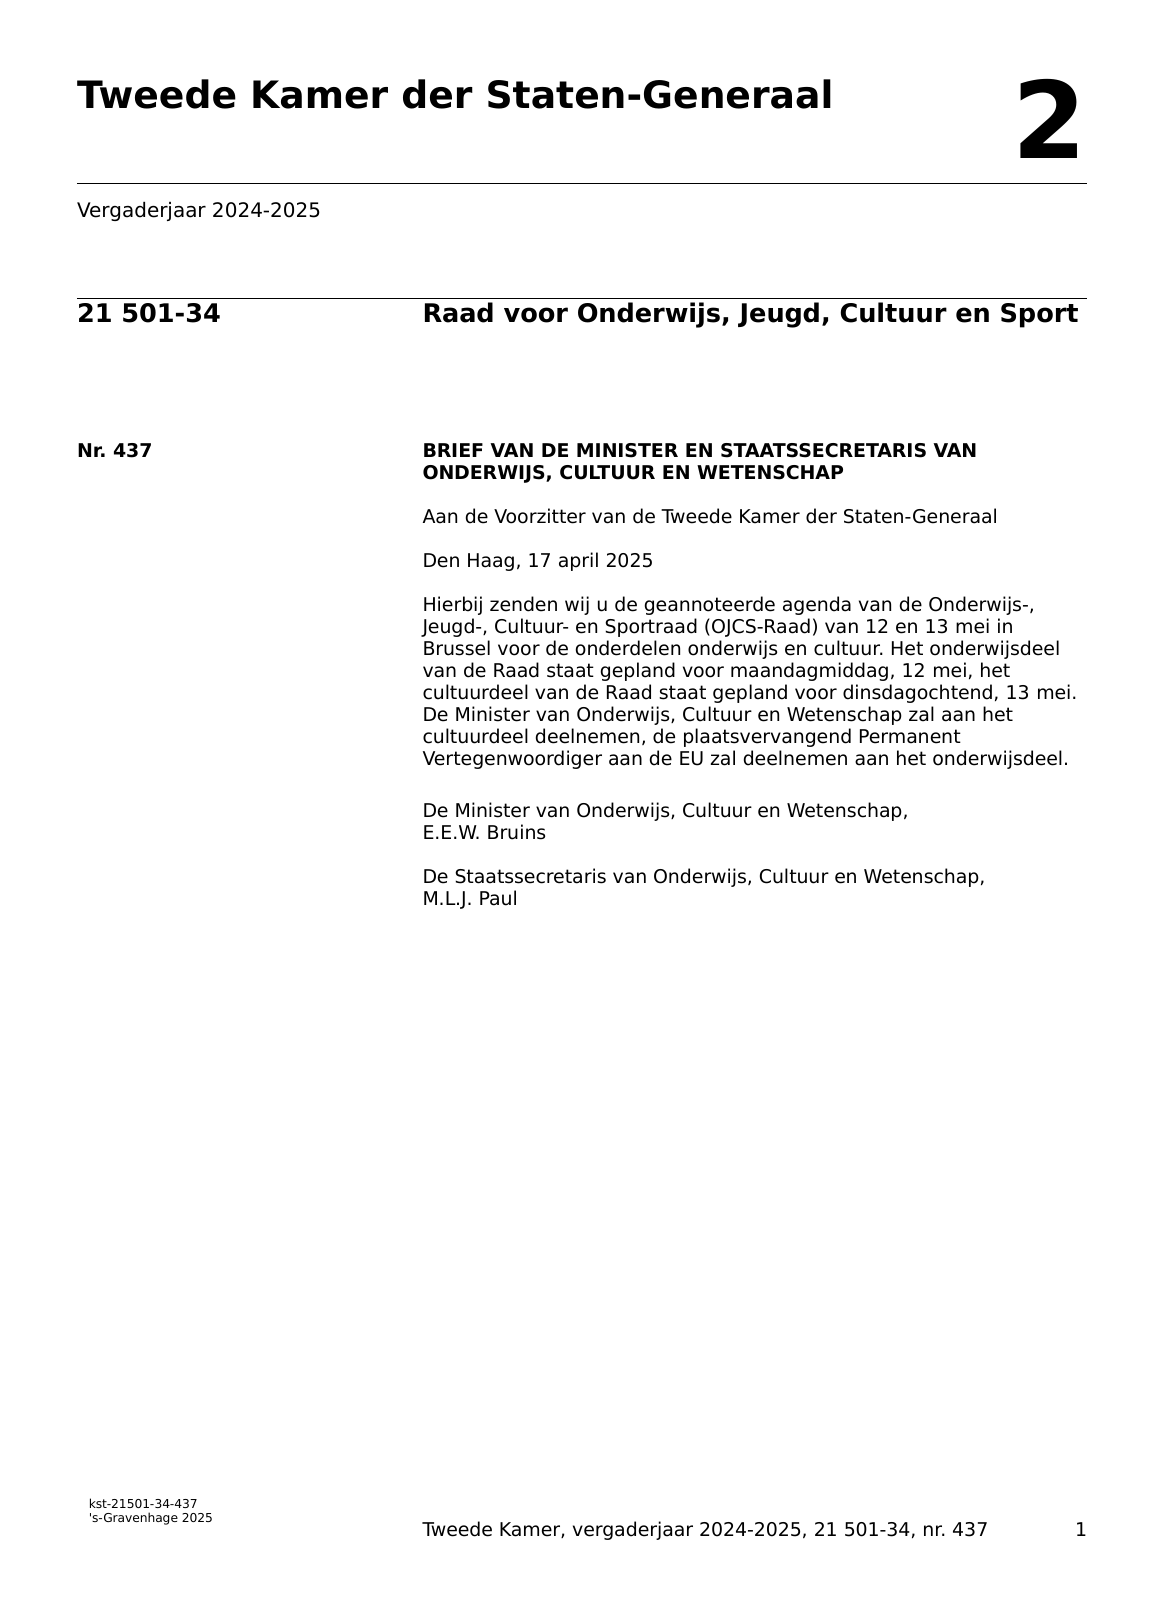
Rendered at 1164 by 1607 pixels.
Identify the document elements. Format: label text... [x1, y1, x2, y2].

text kst-21501-34-437 [88, 1497, 323, 1511]
table_header Tweede Kamer der Staten-Generaal [77, 59, 886, 183]
table_header 2 [886, 59, 1087, 183]
text De Minister van Onderwijs, Cultuur en Wetenschap, E.E.W. Bruins [422, 800, 1087, 844]
text Aan de Voorzitter van de Tweede Kamer der Staten-Generaal [422, 506, 1087, 528]
text Hierbij zenden wij u de geannoteerde agenda van de Onderwijs-, Jeugd-, Cultuur- en Sportraad (OJCS-Raad) van 12 en 13 mei in Brussel voor de onderdelen onderwijs en cultuur. Het onderwijsdeel van de Raad staat gepland voor maandagmiddag, 12 mei, het cultuurdeel van de Raad staat gepland voor dinsdagochtend, 13 mei. De Minister van Onderwijs, Cultuur en Wetenschap zal aan het cultuurdeel deelnemen, de plaatsvervangend Permanent Vertegenwoordiger aan de EU zal deelnemen aan het onderwijsdeel. [422, 594, 1087, 770]
subtitle 21 501-34 Raad voor Onderwijs, Jeugd, Cultuur en Sport [77, 299, 1087, 329]
subtitle Nr. 437 BRIEF VAN DE MINISTER EN STAATSSECRETARIS VAN ONDERWIJS, CULTUUR EN WETENSCHAP [77, 440, 1087, 484]
text 's-Gravenhage 2025 [88, 1511, 323, 1525]
text Den Haag, 17 april 2025 [422, 550, 1087, 572]
text De Staatssecretaris van Onderwijs, Cultuur en Wetenschap, M.L.J. Paul [422, 866, 1087, 910]
table_cell Vergaderjaar 2024-2025 [77, 184, 1087, 298]
